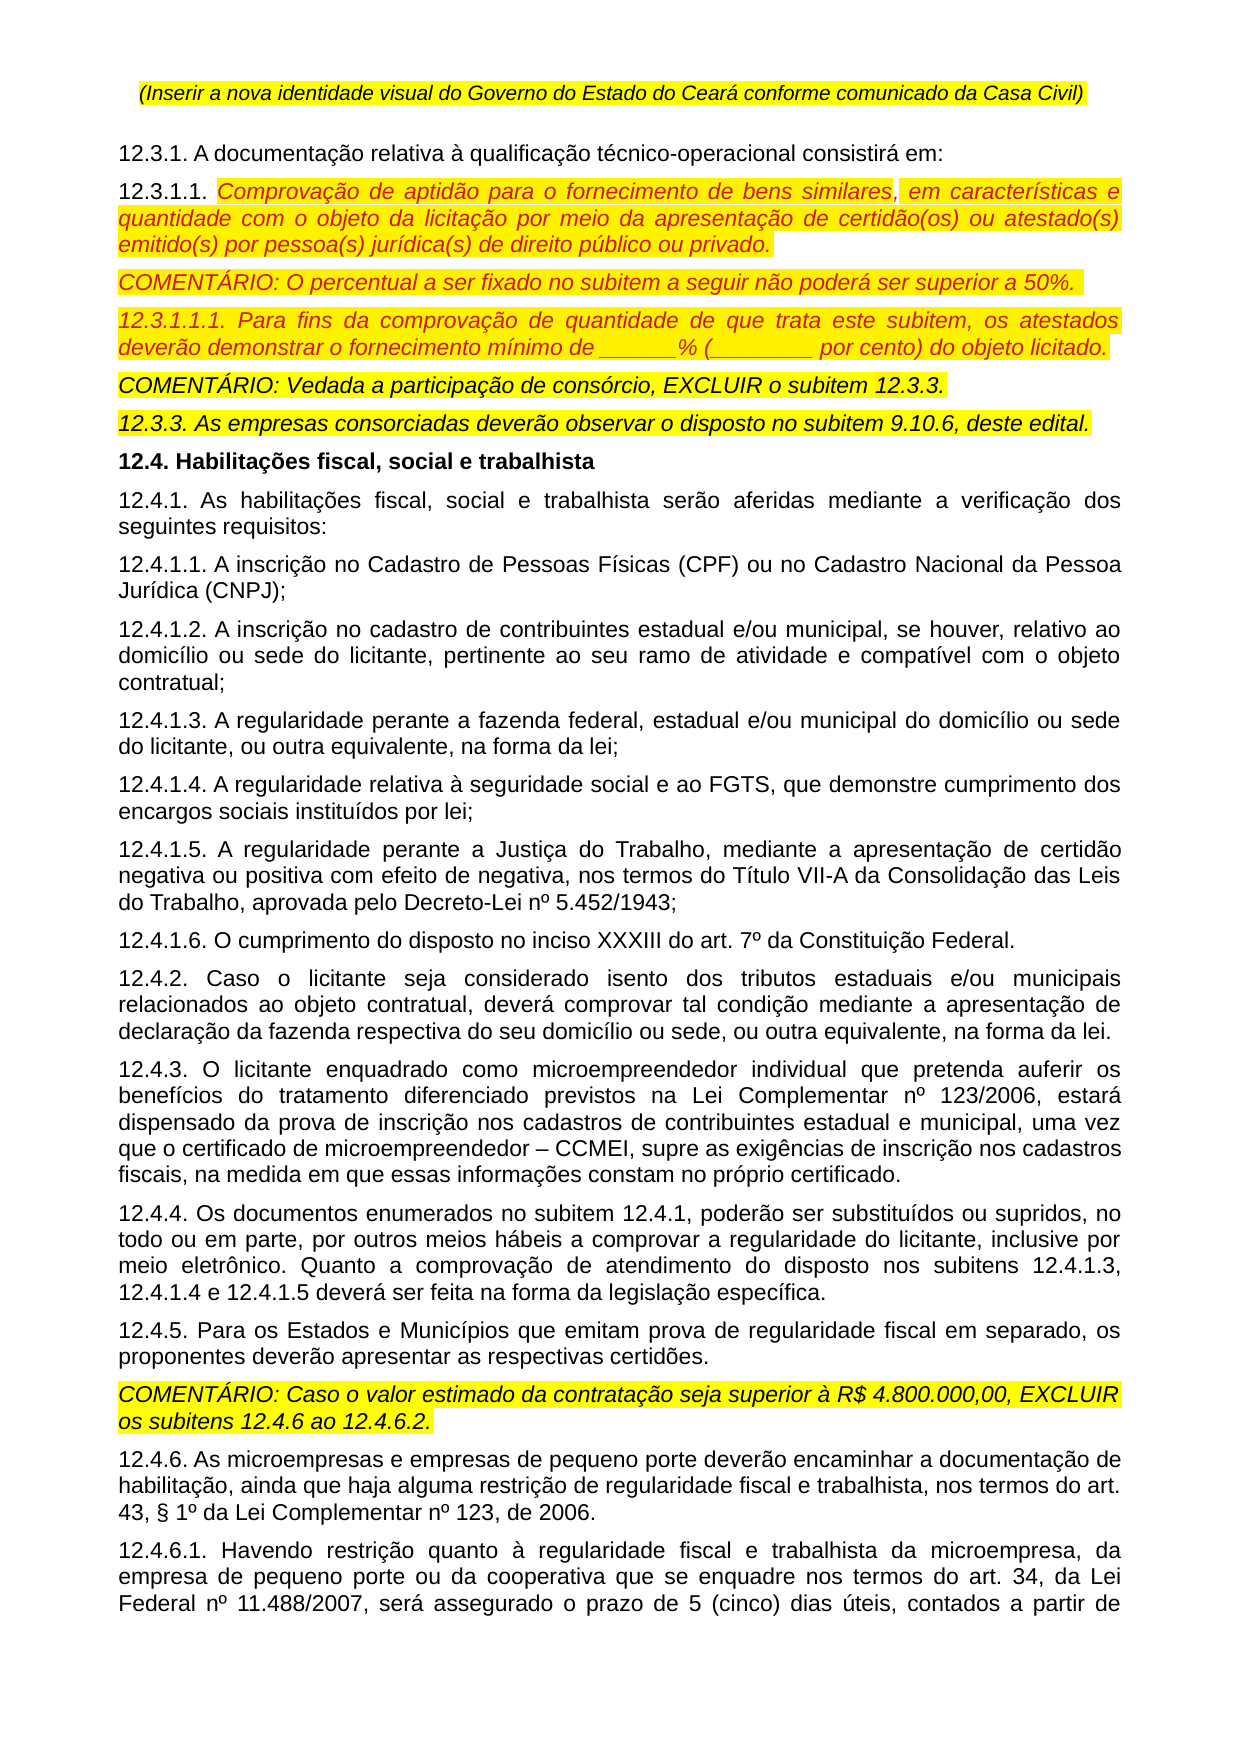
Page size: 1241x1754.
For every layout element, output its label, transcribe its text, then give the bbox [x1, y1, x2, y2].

text COMENTÁRIO: Caso o valor estimado da contratação seja superior à R$ 4.800.000,00, EXCLUIR os subitens 12.4.6 ao 12.4.6.2. [118, 1381, 1122, 1434]
text COMENTÁRIO: Vedada a participação de consórcio, EXCLUIR o subitem 12.3.3. [118, 372, 1122, 398]
text 12.4.1.1. A inscrição no Cadastro de Pessoas Físicas (CPF) ou no Cadastro Nacional da Pessoa Jurídica (CNPJ); [118, 551, 1122, 604]
text 12.4.6.1. Havendo restrição quanto à regularidade fiscal e trabalhista da microempresa, da empresa de pequeno porte ou da cooperativa que se enquadre nos termos do art. 34, da Lei Federal nº 11.488/2007, será assegurado o prazo de 5 (cinco) dias úteis, contados a partir de [118, 1537, 1122, 1616]
text 12.3.3. As empresas consorciadas deverão observar o disposto no subitem 9.10.6, deste edital. [118, 410, 1122, 436]
text COMENTÁRIO: O percentual a ser fixado no subitem a seguir não poderá ser superior a 50%. [118, 269, 1122, 295]
text 12.4.1.6. O cumprimento do disposto no inciso XXXIII do art. 7º da Constituição Federal. [118, 927, 1122, 953]
text 12.4.1. As habilitações fiscal, social e trabalhista serão aferidas mediante a verificação dos seguintes requisitos: [118, 487, 1122, 539]
subtitle 12.4. Habilitações fiscal, social e trabalhista [118, 448, 1122, 475]
text 12.4.2. Caso o licitante seja considerado isento dos tributos estaduais e/ou municipais relacionados ao objeto contratual, deverá comprovar tal condição mediante a apresentação de declaração da fazenda respectiva do seu domicílio ou sede, ou outra equivalente, na forma da lei. [118, 965, 1122, 1044]
text 12.3.1. A documentação relativa à qualificação técnico-operacional consistirá em: [118, 140, 1122, 166]
text 12.3.1.1. Comprovação de aptidão para o fornecimento de bens similares, em características e quantidade com o objeto da licitação por meio da apresentação de certidão(os) ou atestado(s) emitido(s) por pessoa(s) jurídica(s) de direito público ou privado. [118, 178, 1122, 257]
text 12.4.1.4. A regularidade relativa à seguridade social e ao FGTS, que demonstre cumprimento dos encargos sociais instituídos por lei; [118, 771, 1122, 824]
text 12.4.1.2. A inscrição no cadastro de contribuintes estadual e/ou municipal, se houver, relativo ao domicílio ou sede do licitante, pertinente ao seu ramo de atividade e compatível com o objeto contratual; [118, 616, 1122, 695]
text 12.4.3. O licitante enquadrado como microempreendedor individual que pretenda auferir os benefícios do tratamento diferenciado previstos na Lei Complementar nº 123/2006, estará dispensado da prova de inscrição nos cadastros de contribuintes estadual e municipal, uma vez que o certificado de microempreendedor – CCMEI, supre as exigências de inscrição nos cadastros fiscais, na medida em que essas informações constam no próprio certificado. [118, 1056, 1122, 1188]
text 12.4.1.3. A regularidade perante a fazenda federal, estadual e/ou municipal do domicílio ou sede do licitante, ou outra equivalente, na forma da lei; [118, 707, 1122, 759]
text 12.3.1.1.1. Para fins da comprovação de quantidade de que trata este subitem, os atestados deverão demonstrar o fornecimento mínimo de ______% (________ por cento) do objeto licitado. [118, 307, 1122, 360]
text 12.4.6. As microempresas e empresas de pequeno porte deverão encaminhar a documentação de habilitação, ainda que haja alguma restrição de regularidade fiscal e trabalhista, nos termos do art. 43, § 1º da Lei Complementar nº 123, de 2006. [118, 1446, 1122, 1525]
text 12.4.1.5. A regularidade perante a Justiça do Trabalho, mediante a apresentação de certidão negativa ou positiva com efeito de negativa, nos termos do Título VII-A da Consolidação das Leis do Trabalho, aprovada pelo Decreto-Lei nº 5.452/1943; [118, 836, 1122, 915]
text 12.4.5. Para os Estados e Municípios que emitam prova de regularidade fiscal em separado, os proponentes deverão apresentar as respectivas certidões. [118, 1317, 1122, 1369]
text 12.4.4. Os documentos enumerados no subitem 12.4.1, poderão ser substituídos ou supridos, no todo ou em parte, por outros meios hábeis a comprovar a regularidade do licitante, inclusive por meio eletrônico. Quanto a comprovação de atendimento do disposto nos subitens 12.4.1.3, 12.4.1.4 e 12.4.1.5 deverá ser feita na forma da legislação específica. [118, 1199, 1122, 1305]
